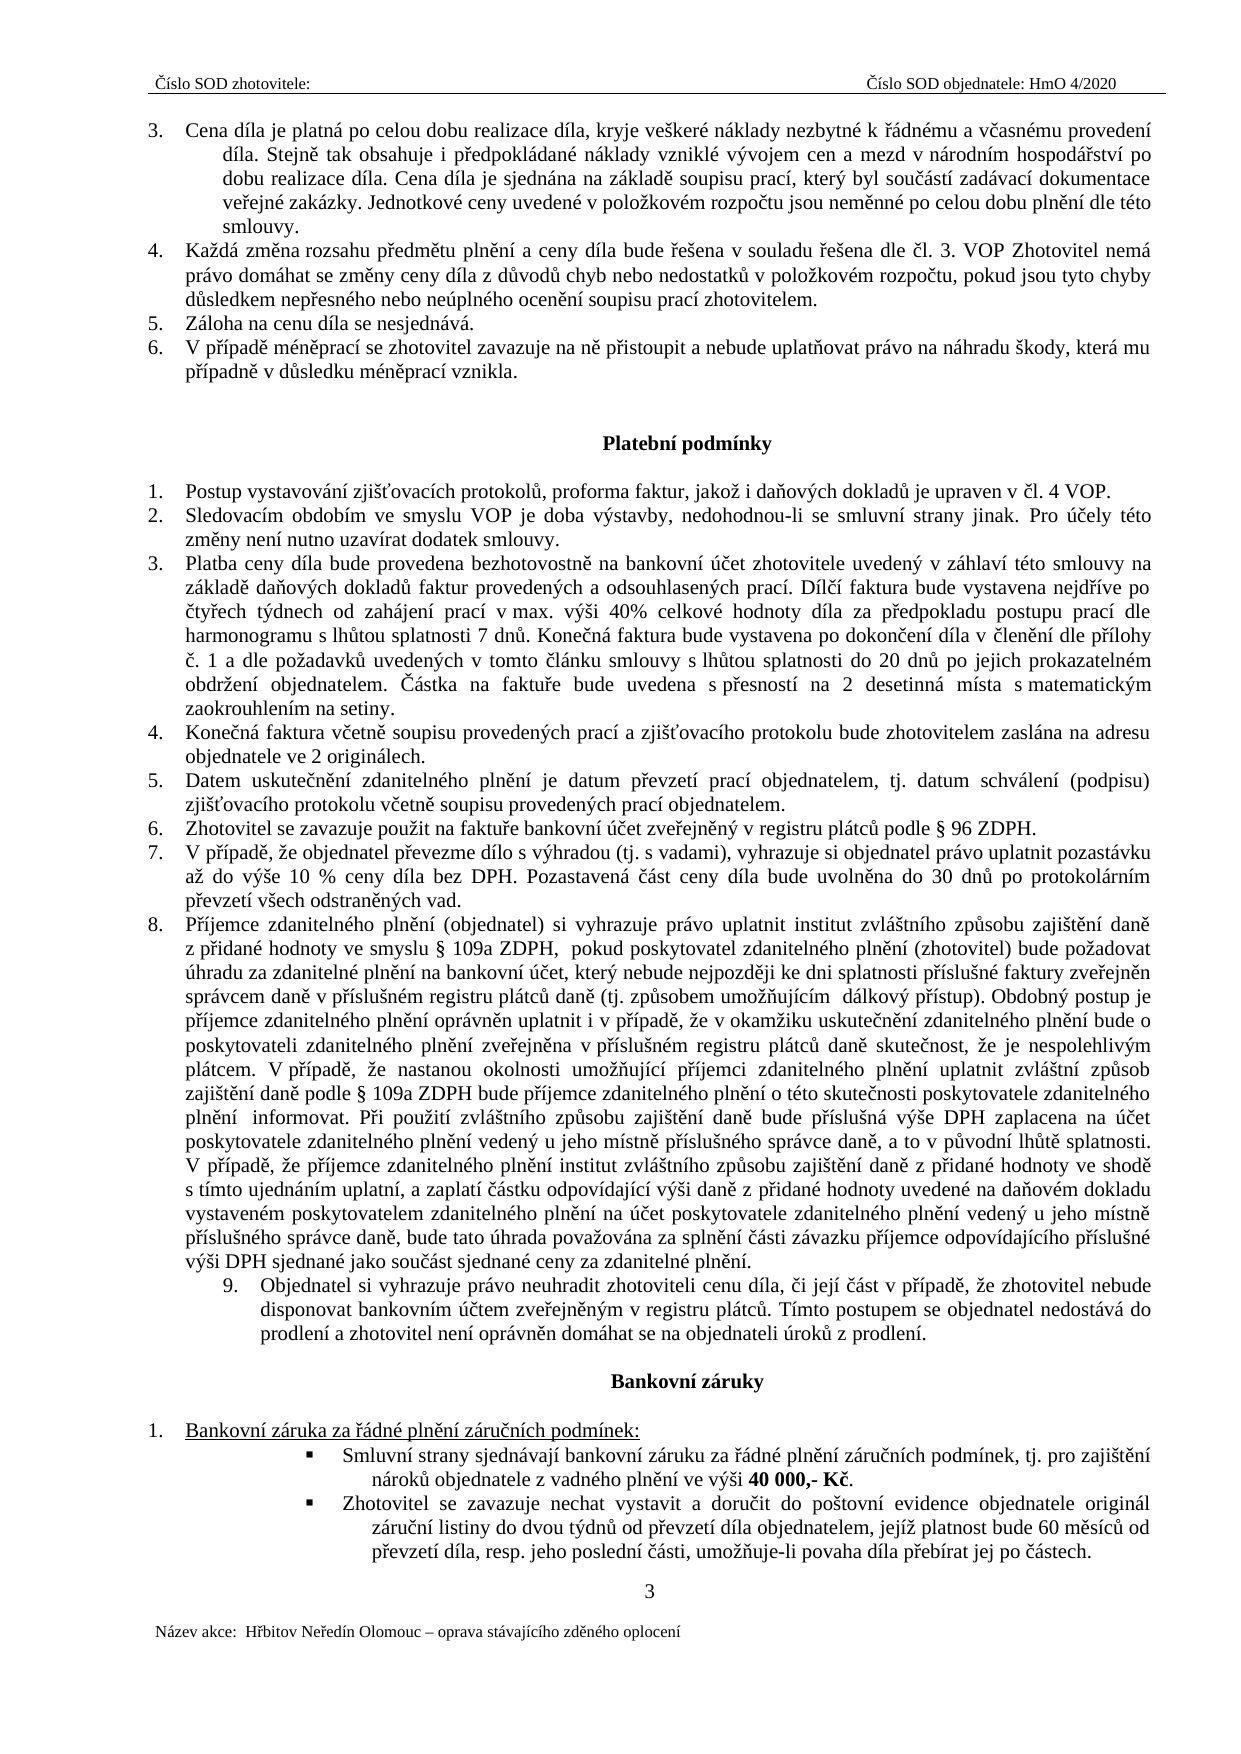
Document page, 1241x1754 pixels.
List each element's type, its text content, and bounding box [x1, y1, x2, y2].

subtitle Bankovní záruky [223, 1369, 1152, 1393]
list Zhotovitel se zavazuje použit na faktuře bankovní účet zveřejněný v registru plátců podle § 96 ZDPH. [148, 816, 1152, 840]
subtitle Platební podmínky [223, 431, 1152, 455]
list Smluvní strany sjednávají bankovní záruku za řádné plnění záručních podmínek, tj. pro zajištění nároků objednatele z vadného plnění ve výši 40 000,- Kč. [304, 1442, 1152, 1491]
list V případě, že objednatel převezme dílo s výhradou (tj. s vadami), vyhrazuje si objednatel právo uplatnit pozastávku až do výše 10 % ceny díla bez DPH. Pozastavená část ceny díla bude uvolněna do 30 dnů po protokolárním převzetí všech odstraněných vad. [148, 840, 1152, 912]
list Sledovacím obdobím ve smyslu VOP je doba výstavby, nedohodnou-li se smluvní strany jinak. Pro účely této změny není nutno uzavírat dodatek smlouvy. [148, 503, 1152, 551]
list Konečná faktura včetně soupisu provedených prací a zjišťovacího protokolu bude zhotovitelem zaslána na adresu objednatele ve 2 originálech. [148, 720, 1152, 768]
list Platba ceny díla bude provedena bezhotovostně na bankovní účet zhotovitele uvedený v záhlaví této smlouvy na základě daňových dokladů faktur provedených a odsouhlasených prací. Dílčí faktura bude vystavena nejdříve po čtyřech týdnech od zahájení prací v max. výši 40% celkové hodnoty díla za předpokladu postupu prací dle harmonogramu s lhůtou splatnosti 7 dnů. Konečná faktura bude vystavena po dokončení díla v členění dle přílohy č. 1 a dle požadavků uvedených v tomto článku smlouvy s lhůtou splatnosti do 20 dnů po jejich prokazatelném obdržení objednatelem. Částka na faktuře bude uvedena s přesností na 2 desetinná místa s matematickým zaokrouhlením na setiny. [148, 551, 1152, 720]
list Každá změna rozsahu předmětu plnění a ceny díla bude řešena v souladu řešena dle čl. 3. VOP Zhotovitel nemá právo domáhat se změny ceny díla z důvodů chyb nebo nedostatků v položkovém rozpočtu, pokud jsou tyto chyby důsledkem nepřesného nebo neúplného ocenění soupisu prací zhotovitelem. [148, 238, 1152, 311]
list Zhotovitel se zavazuje nechat vystavit a doručit do poštovní evidence objednatele originál záruční listiny do dvou týdnů od převzetí díla objednatelem, jejíž platnost bude 60 měsíců od převzetí díla, resp. jeho poslední části, umožňuje-li povaha díla přebírat jej po částech. [304, 1491, 1152, 1563]
list Postup vystavování zjišťovacích protokolů, proforma faktur, jakož i daňových dokladů je upraven v čl. 4 VOP. [148, 479, 1152, 503]
list Cena díla je platná po celou dobu realizace díla, kryje veškeré náklady nezbytné k řádnému a včasnému provedení díla. Stejně tak obsahuje i předpokládané náklady vzniklé vývojem cen a mezd v národním hospodářství po dobu realizace díla. Cena díla je sjednána na základě soupisu prací, který byl součástí zadávací dokumentace veřejné zakázky. Jednotkové ceny uvedené v položkovém rozpočtu jsou neměnné po celou dobu plnění dle této smlouvy. [148, 118, 1152, 238]
list Objednatel si vyhrazuje právo neuhradit zhotoviteli cenu díla, či její část v případě, že zhotovitel nebude disponovat bankovním účtem zveřejněným v registru plátců. Tímto postupem se objednatel nedostává do prodlení a zhotovitel není oprávněn domáhat se na objednateli úroků z prodlení. [223, 1273, 1152, 1345]
list Záloha na cenu díla se nesjednává. [148, 311, 1152, 335]
list Bankovní záruka za řádné plnění záručních podmínek: [148, 1418, 1152, 1442]
list Příjemce zdanitelného plnění (objednatel) si vyhrazuje právo uplatnit institut zvláštního způsobu zajištění daně z přidané hodnoty ve smyslu § 109a ZDPH, pokud poskytovatel zdanitelného plnění (zhotovitel) bude požadovat úhradu za zdanitelné plnění na bankovní účet, který nebude nejpozději ke dni splatnosti příslušné faktury zveřejněn správcem daně v příslušném registru plátců daně (tj. způsobem umožňujícím dálkový přístup). Obdobný postup je příjemce zdanitelného plnění oprávněn uplatnit i v případě, že v okamžiku uskutečnění zdanitelného plnění bude o poskytovateli zdanitelného plnění zveřejněna v příslušném registru plátců daně skutečnost, že je nespolehlivým plátcem. V případě, že nastanou okolnosti umožňující příjemci zdanitelného plnění uplatnit zvláštní způsob zajištění daně podle § 109a ZDPH bude příjemce zdanitelného plnění o této skutečnosti poskytovatele zdanitelného plnění informovat. Při použití zvláštního způsobu zajištění daně bude příslušná výše DPH zaplacena na účet poskytovatele zdanitelného plnění vedený u jeho místně příslušného správce daně, a to v původní lhůtě splatnosti. V případě, že příjemce zdanitelného plnění institut zvláštního způsobu zajištění daně z přidané hodnoty ve shodě s tímto ujednáním uplatní, a zaplatí částku odpovídající výši daně z přidané hodnoty uvedené na daňovém dokladu vystaveném poskytovatelem zdanitelného plnění na účet poskytovatele zdanitelného plnění vedený u jeho místně příslušného správce daně, bude tato úhrada považována za splnění části závazku příjemce odpovídajícího příslušné výši DPH sjednané jako součást sjednané ceny za zdanitelné plnění. [148, 912, 1152, 1273]
list V případě méněprací se zhotovitel zavazuje na ně přistoupit a nebude uplatňovat právo na náhradu škody, která mu případně v důsledku méněprací vznikla. [148, 335, 1152, 383]
list Datem uskutečnění zdanitelného plnění je datum převzetí prací objednatelem, tj. datum schválení (podpisu) zjišťovacího protokolu včetně soupisu provedených prací objednatelem. [148, 768, 1152, 816]
